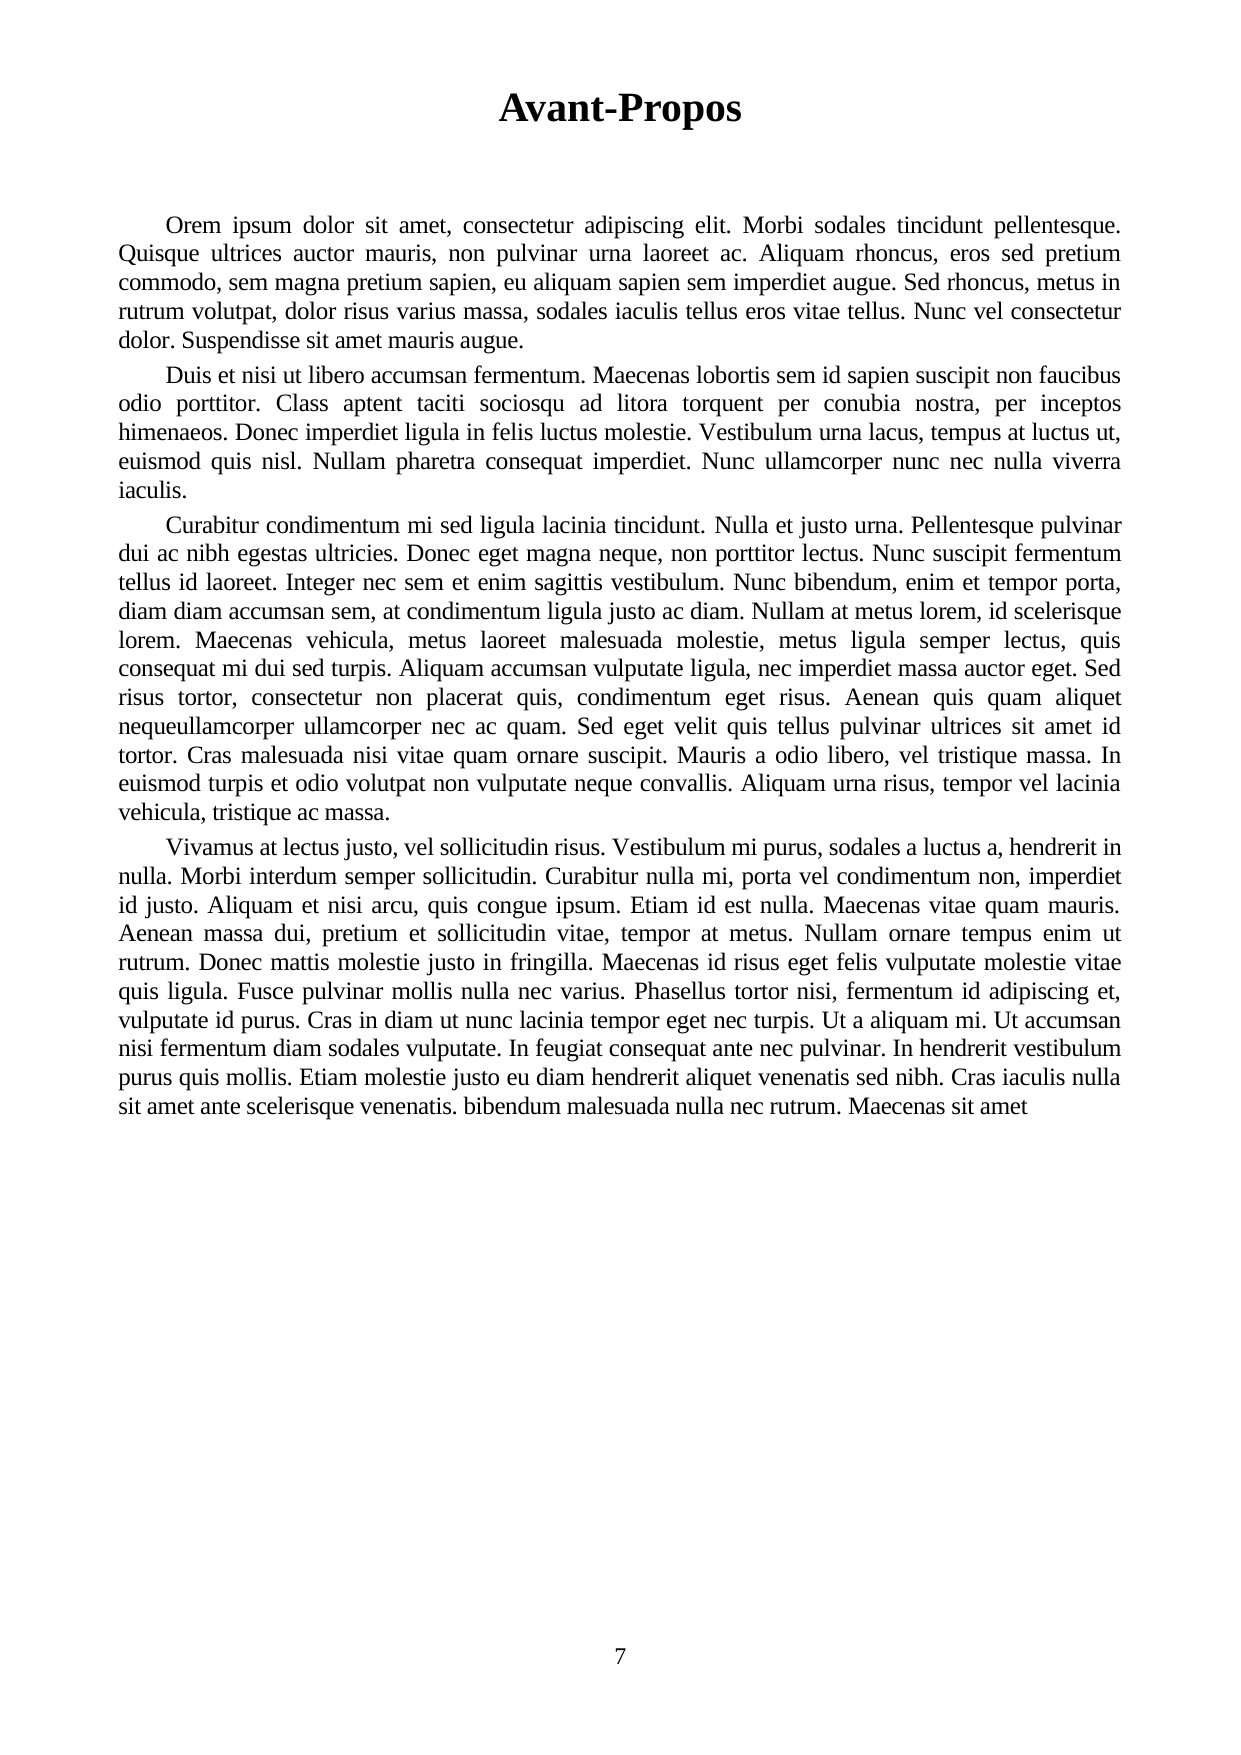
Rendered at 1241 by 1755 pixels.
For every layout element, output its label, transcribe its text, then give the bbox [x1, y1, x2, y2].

text Curabitur condimentum mi sed ligula lacinia tincidunt. Nulla et justo urna. Pellentesque pulvinar dui ac nibh egestas ultricies. Donec eget magna neque, non porttitor lectus. Nunc suscipit fermentum tellus id laoreet. Integer nec sem et enim sagittis vestibulum. Nunc bibendum, enim et tempor porta, diam diam accumsan sem, at condimentum ligula justo ac diam. Nullam at metus lorem, id scelerisque lorem. Maecenas vehicula, metus laoreet malesuada molestie, metus ligula semper lectus, quis consequat mi dui sed turpis. Aliquam accumsan vulputate ligula, nec imperdiet massa auctor eget. Sed risus tortor, consectetur non placerat quis, condimentum eget risus. Aenean quis quam aliquet nequeullamcorper ullamcorper nec ac quam. Sed eget velit quis tellus pulvinar ultrices sit amet id tortor. Cras malesuada nisi vitae quam ornare suscipit. Mauris a odio libero, vel tristique massa. In euismod turpis et odio volutpat non vulputate neque convallis. Aliquam urna risus, tempor vel lacinia vehicula, tristique ac massa. [118, 510, 1122, 826]
text Vivamus at lectus justo, vel sollicitudin risus. Vestibulum mi purus, sodales a luctus a, hendrerit in nulla. Morbi interdum semper sollicitudin. Curabitur nulla mi, porta vel condimentum non, imperdiet id justo. Aliquam et nisi arcu, quis congue ipsum. Etiam id est nulla. Maecenas vitae quam mauris. Aenean massa dui, pretium et sollicitudin vitae, tempor at metus. Nullam ornare tempus enim ut rutrum. Donec mattis molestie justo in fringilla. Maecenas id risus eget felis vulputate molestie vitae quis ligula. Fusce pulvinar mollis nulla nec varius. Phasellus tortor nisi, fermentum id adipiscing et, vulputate id purus. Cras in diam ut nunc lacinia tempor eget nec turpis. Ut a aliquam mi. Ut accumsan nisi fermentum diam sodales vulputate. In feugiat consequat ante nec pulvinar. In hendrerit vestibulum purus quis mollis. Etiam molestie justo eu diam hendrerit aliquet venenatis sed nibh. Cras iaculis nulla sit amet ante scelerisque venenatis. bibendum malesuada nulla nec rutrum. Maecenas sit amet [118, 832, 1122, 1120]
subtitle Avant-Propos [118, 83, 1122, 131]
text Orem ipsum dolor sit amet, consectetur adipiscing elit. Morbi sodales tincidunt pellentesque. Quisque ultrices auctor mauris, non pulvinar urna laoreet ac. Aliquam rhoncus, eros sed pretium commodo, sem magna pretium sapien, eu aliquam sapien sem imperdiet augue. Sed rhoncus, metus in rutrum volutpat, dolor risus varius massa, sodales iaculis tellus eros vitae tellus. Nunc vel consectetur dolor. Suspendisse sit amet mauris augue. [118, 210, 1122, 353]
text Duis et nisi ut libero accumsan fermentum. Maecenas lobortis sem id sapien suscipit non faucibus odio porttitor. Class aptent taciti sociosqu ad litora torquent per conubia nostra, per inceptos himenaeos. Donec imperdiet ligula in felis luctus molestie. Vestibulum urna lacus, tempus at luctus ut, euismod quis nisl. Nullam pharetra consequat imperdiet. Nunc ullamcorper nunc nec nulla viverra iaculis. [118, 360, 1122, 503]
